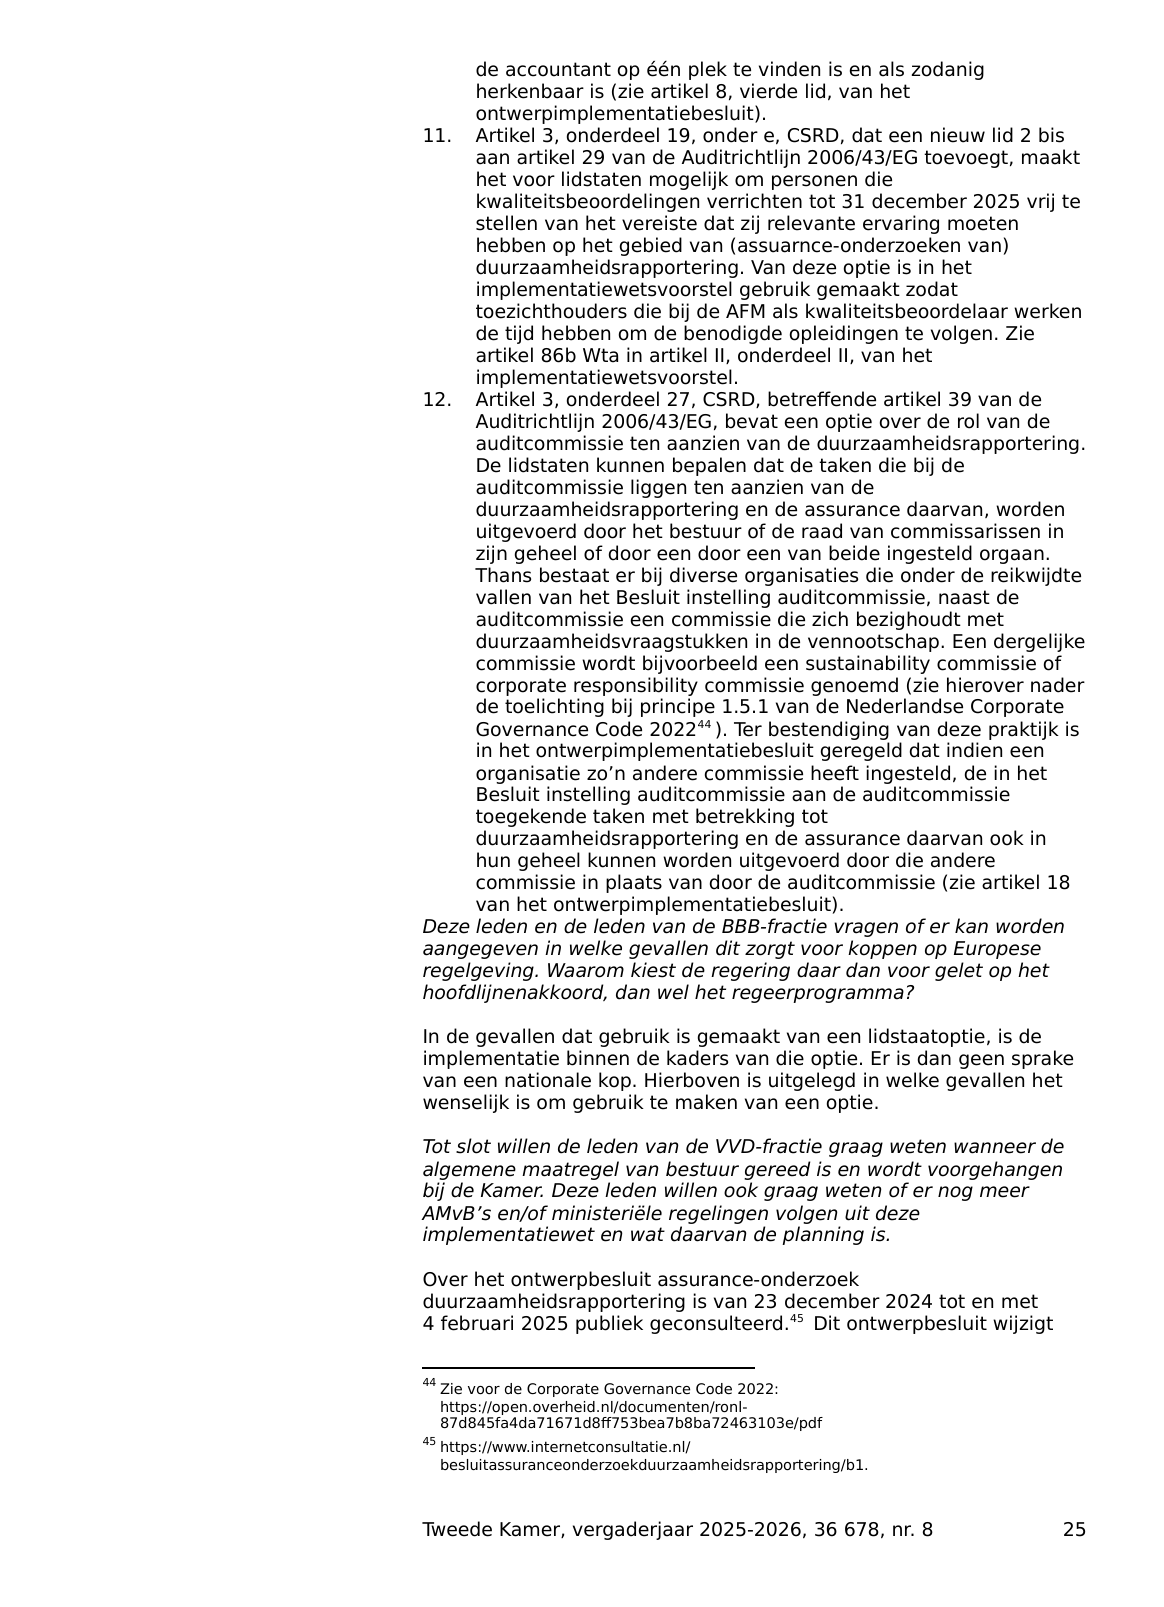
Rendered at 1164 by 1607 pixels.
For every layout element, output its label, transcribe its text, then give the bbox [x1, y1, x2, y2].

text 11. Artikel 3, onderdeel 19, onder e, CSRD, dat een nieuw lid 2 bis aan artikel 29 van de Auditrichtlijn 2006/43/EG toevoegt, maakt het voor lidstaten mogelijk om personen die kwaliteitsbeoordelingen verrichten tot 31 december 2025 vrij te stellen van het vereiste dat zij relevante ervaring moeten hebben op het gebied van (assuarnce-onderzoeken van) duurzaamheidsrapportering. Van deze optie is in het implementatiewetsvoorstel gebruik gemaakt zodat toezichthouders die bij de AFM als kwaliteitsbeoordelaar werken de tijd hebben om de benodigde opleidingen te volgen. Zie artikel 86b Wta in artikel II, onderdeel II, van het implementatiewetsvoorstel. [422, 125, 1087, 389]
text Over het ontwerpbesluit assurance-onderzoek duurzaamheidsrapportering is van 23 december 2024 tot en met 4 februari 2025 publiek geconsulteerd. Dit ontwerpbesluit wijzigt [422, 1268, 1087, 1334]
text Zie voor de Corporate Governance Code 2022: https://open.overheid.nl/documenten/ronl-87d845fa4da71671d8ff753bea7b8ba72463103e/pdf [422, 1377, 1087, 1432]
text de accountant op één plek te vinden is en als zodanig herkenbaar is (zie artikel 8, vierde lid, van het ontwerpimplementatiebesluit). [422, 59, 1087, 125]
text Deze leden en de leden van de BBB-fractie vragen of er kan worden aangegeven in welke gevallen dit zorgt voor koppen op Europese regelgeving. Waarom kiest de regering daar dan voor gelet op het hoofdlijnenakkoord, dan wel het regeerprogramma? [422, 916, 1087, 1004]
text In de gevallen dat gebruik is gemaakt van een lidstaatoptie, is de implementatie binnen de kaders van die optie. Er is dan geen sprake van een nationale kop. Hierboven is uitgelegd in welke gevallen het wenselijk is om gebruik te maken van een optie. [422, 1026, 1087, 1114]
text Tot slot willen de leden van de VVD-fractie graag weten wanneer de algemene maatregel van bestuur gereed is en wordt voorgehangen bij de Kamer. Deze leden willen ook graag weten of er nog meer AMvB’s en/of ministeriële regelingen volgen uit deze implementatiewet en wat daarvan de planning is. [422, 1136, 1087, 1246]
text https://www.internetconsultatie.nl/besluitassuranceonderzoekduurzaamheidsrapportering/b1. [422, 1435, 1087, 1474]
text 12. Artikel 3, onderdeel 27, CSRD, betreffende artikel 39 van de Auditrichtlijn 2006/43/EG, bevat een optie over de rol van de auditcommissie ten aanzien van de duurzaamheidsrapportering. De lidstaten kunnen bepalen dat de taken die bij de auditcommissie liggen ten aanzien van de duurzaamheidsrapportering en de assurance daarvan, worden uitgevoerd door het bestuur of de raad van commissarissen in zijn geheel of door een door een van beide ingesteld orgaan. Thans bestaat er bij diverse organisaties die onder de reikwijdte vallen van het Besluit instelling auditcommissie, naast de auditcommissie een commissie die zich bezighoudt met duurzaamheidsvraagstukken in de vennootschap. Een dergelijke commissie wordt bijvoorbeeld een sustainability commissie of corporate responsibility commissie genoemd (zie hierover nader de toelichting bij principe 1.5.1 van de Nederlandse Corporate Governance Code 2022). Ter bestendiging van deze praktijk is in het ontwerpimplementatiebesluit geregeld dat indien een organisatie zo’n andere commissie heeft ingesteld, de in het Besluit instelling auditcommissie aan de auditcommissie toegekende taken met betrekking tot duurzaamheidsrapportering en de assurance daarvan ook in hun geheel kunnen worden uitgevoerd door die andere commissie in plaats van door de auditcommissie (zie artikel 18 van het ontwerpimplementatiebesluit). [422, 389, 1087, 916]
